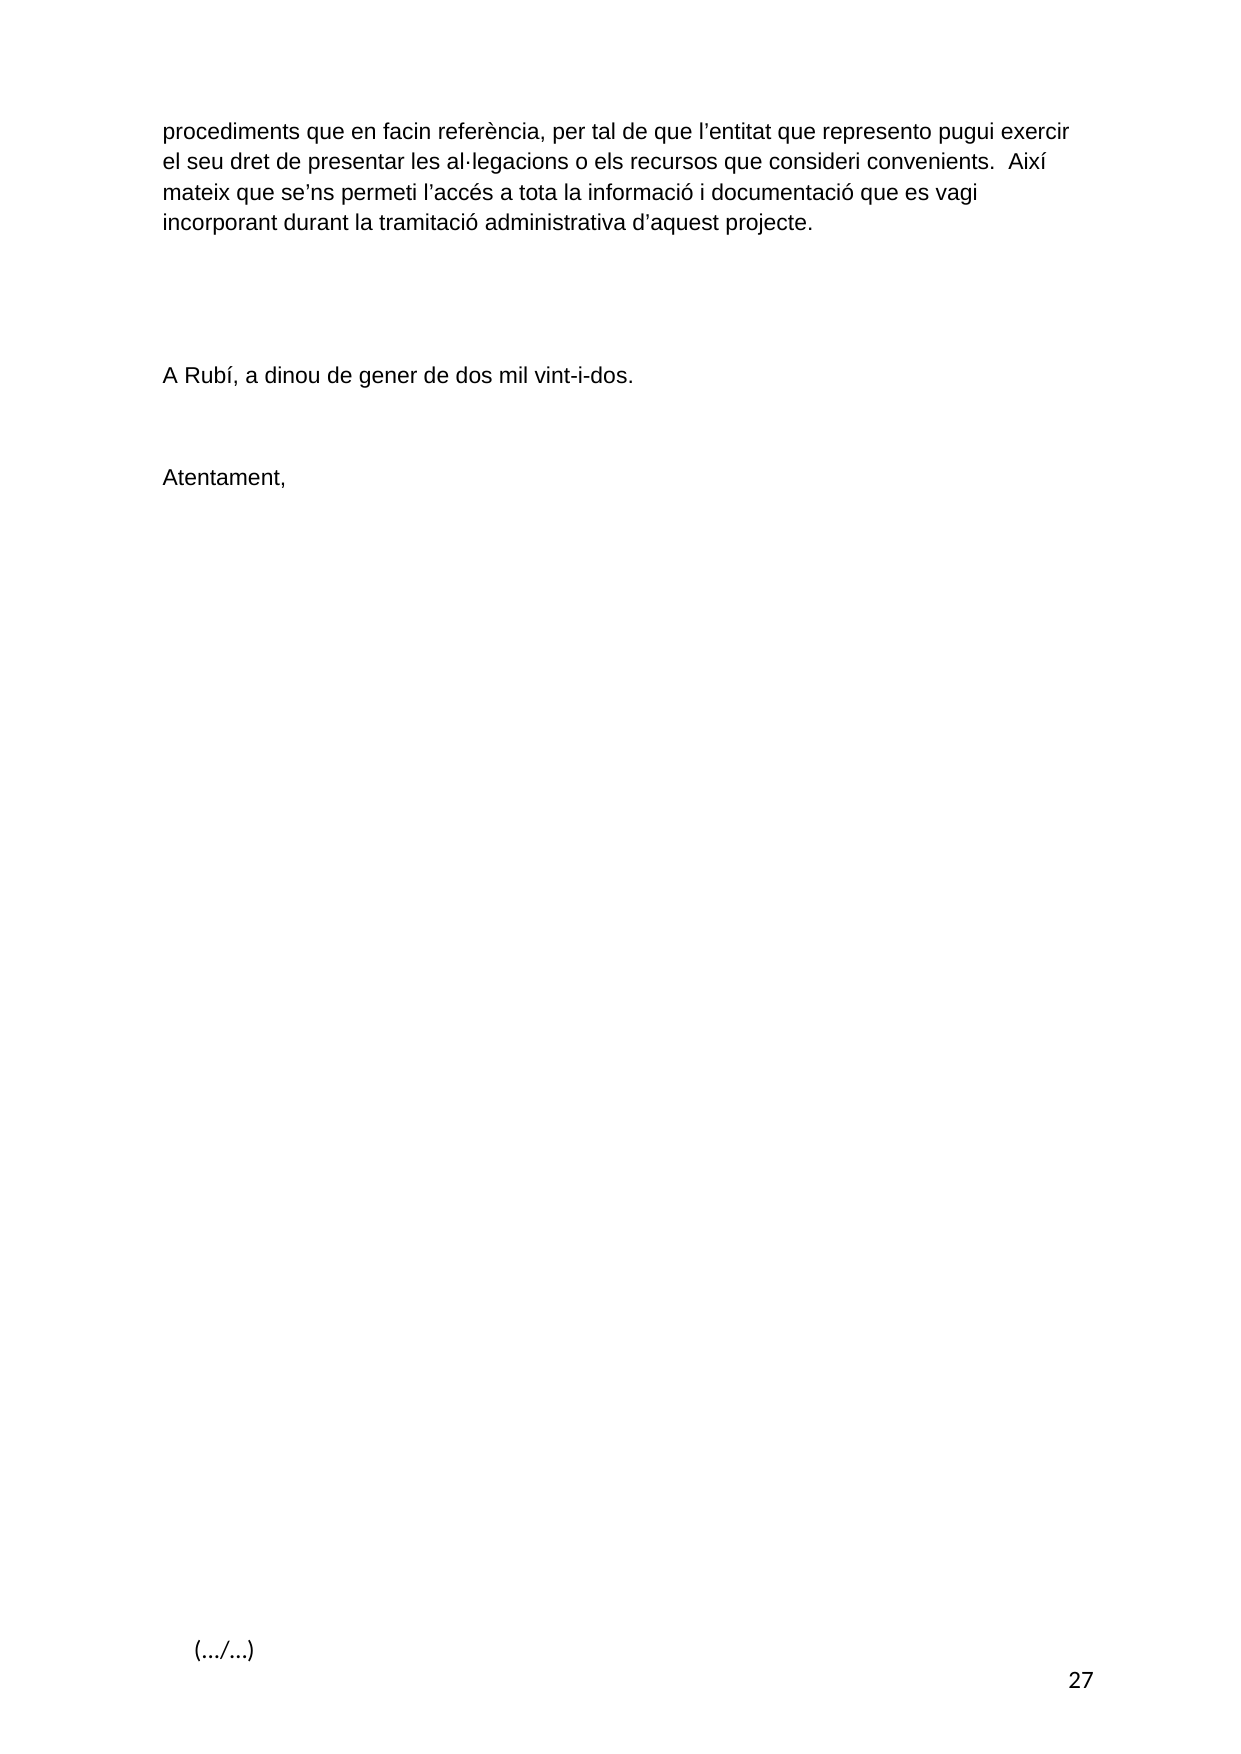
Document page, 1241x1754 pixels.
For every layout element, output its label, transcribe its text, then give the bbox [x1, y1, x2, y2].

text Atentament, [162, 464, 1093, 490]
text procediments que en facin referència, per tal de que l’entitat que represento pugui exercir el seu dret de presentar les al·legacions o els recursos que consideri convenients. Així mateix que se’ns permeti l’accés a tota la informació i documentació que es vagi incorporant durant la tramitació administrativa d’aquest projecte. [162, 118, 1093, 235]
text A Rubí, a dinou de gener de dos mil vint-i-dos. [162, 362, 1093, 388]
